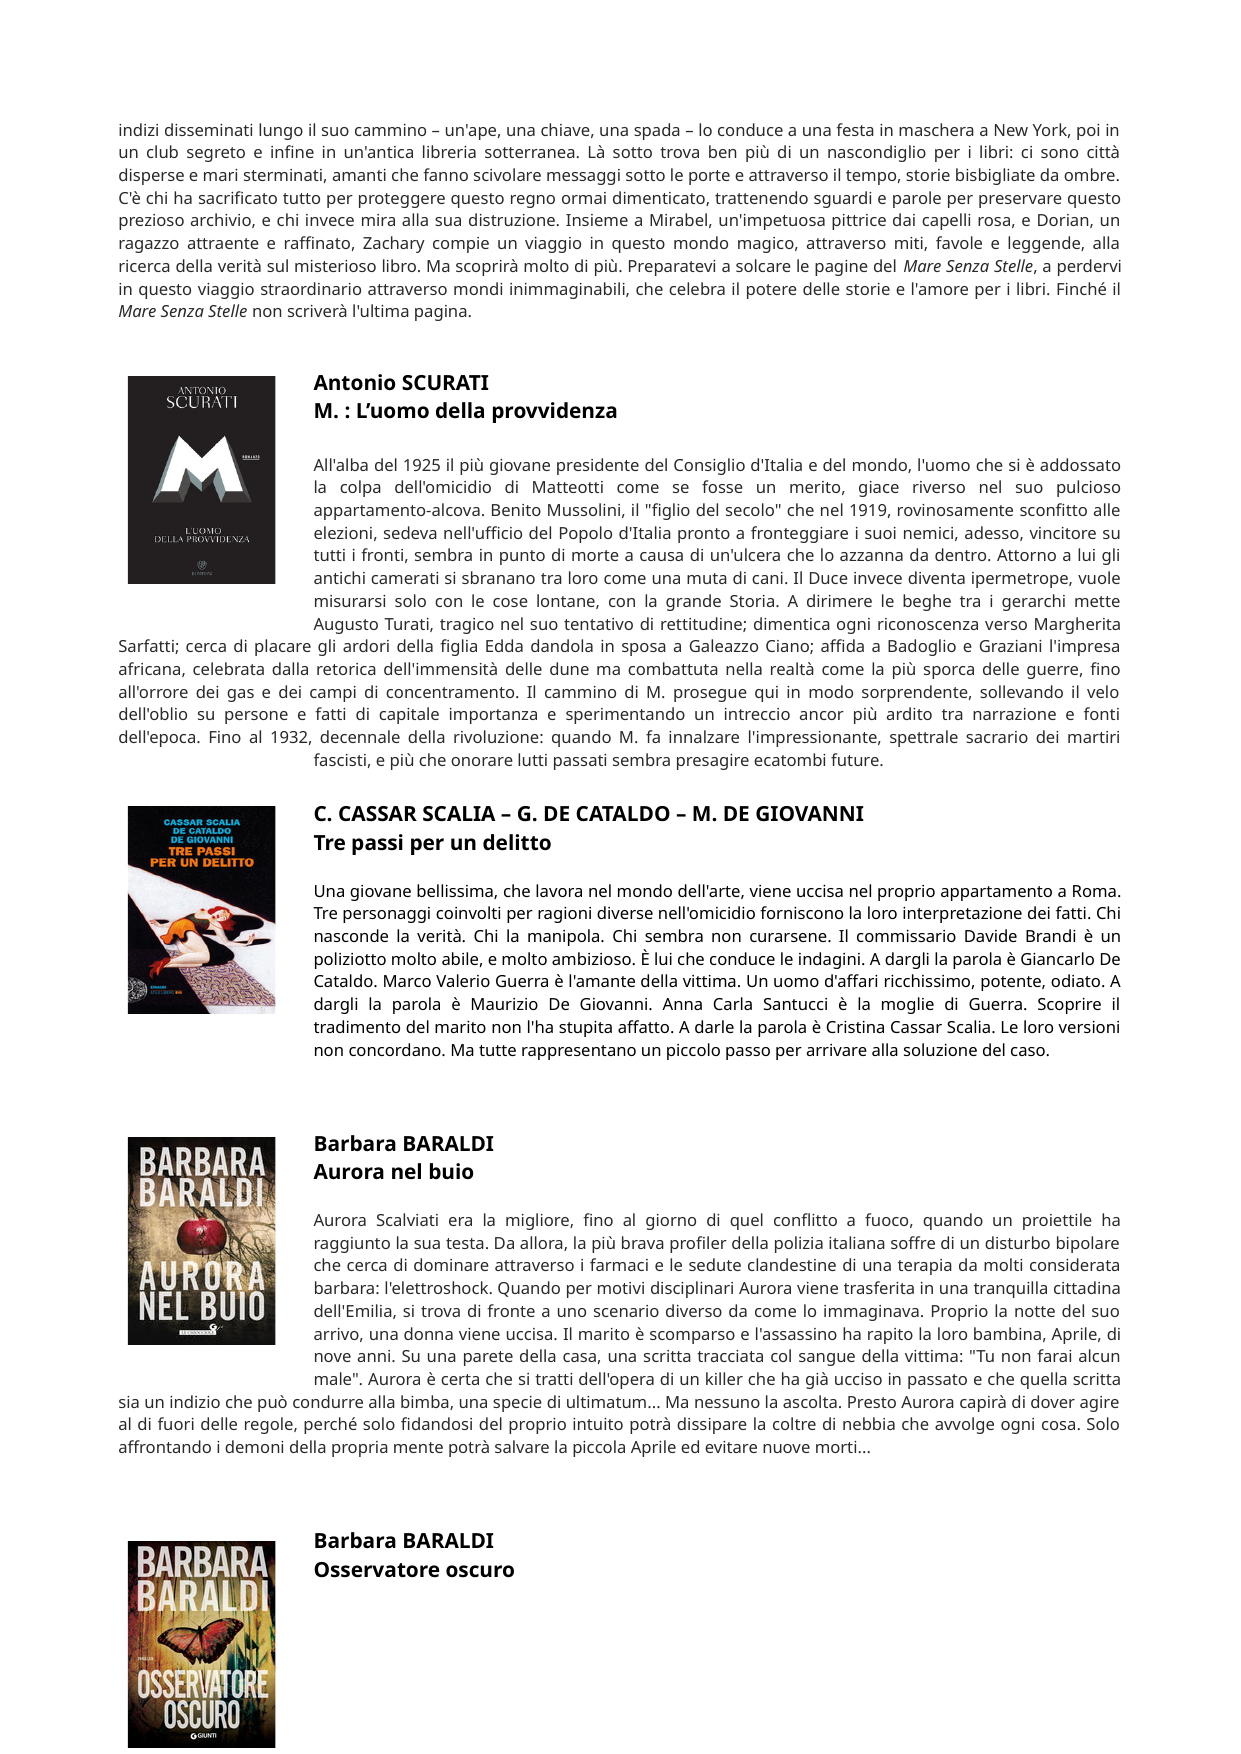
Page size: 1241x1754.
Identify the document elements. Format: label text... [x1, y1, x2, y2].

text Una giovane bellissima, che lavora nel mondo dell'arte, viene uccisa nel proprio appartamento a Roma. Tre personaggi coinvolti per ragioni diverse nell'omicidio forniscono la loro interpretazione dei fatti. Chi nasconde la verità. Chi la manipola. Chi sembra non curarsene. Il commissario Davide Brandi è un poliziotto molto abile, e molto ambizioso. È lui che conduce le indagini. A dargli la parola è Giancarlo De Cataldo. Marco Valerio Guerra è l'amante della vittima. Un uomo d'affari ricchissimo, potente, odiato. A dargli la parola è Maurizio De Giovanni. Anna Carla Santucci è la moglie di Guerra. Scoprire il tradimento del marito non l'ha stupita affatto. A darle la parola è Cristina Cassar Scalia. Le loro versioni non concordano. Ma tutte rappresentano un piccolo passo per arrivare alla soluzione del caso. [118, 879, 1122, 1061]
text Barbara BARALDI [118, 1129, 1122, 1157]
text C. CASSAR SCALIA – G. DE CATALDO – M. DE GIOVANNI [118, 799, 1122, 828]
text M. : L’uomo della provvidenza [276, 396, 1122, 425]
text Barbara BARALDI [118, 1526, 1122, 1555]
picture [127, 376, 276, 584]
picture [127, 806, 276, 1014]
text indizi disseminati lungo il suo cammino – un'ape, una chiave, una spada – lo conduce a una festa in maschera a New York, poi in un club segreto e infine in un'antica libreria sotterranea. Là sotto trova ben più di un nascondiglio per i libri: ci sono città disperse e mari sterminati, amanti che fanno scivolare messaggi sotto le porte e attraverso il tempo, storie bisbigliate da ombre. C'è chi ha sacrificato tutto per proteggere questo regno ormai dimenticato, trattenendo sguardi e parole per preservare questo prezioso archivio, e chi invece mira alla sua distruzione. Insieme a Mirabel, un'impetuosa pittrice dai capelli rosa, e Dorian, un ragazzo attraente e raffinato, Zachary compie un viaggio in questo mondo magico, attraverso miti, favole e leggende, alla ricerca della verità sul misterioso libro. Ma scoprirà molto di più. Preparatevi a solcare le pagine del Mare Senza Stelle, a perdervi in questo viaggio straordinario attraverso mondi inimmaginabili, che celebra il potere delle storie e l'amore per i libri. Finché il Mare Senza Stelle non scriverà l'ultima pagina. [118, 118, 1122, 322]
text Osservatore oscuro [276, 1555, 1122, 1583]
text All'alba del 1925 il più giovane presidente del Consiglio d'Italia e del mondo, l'uomo che si è addossato la colpa dell'omicidio di Matteotti come se fosse un merito, giace riverso nel suo pulcioso appartamento-alcova. Benito Mussolini, il "figlio del secolo" che nel 1919, rovinosamente sconfitto alle elezioni, sedeva nell'ufficio del Popolo d'Italia pronto a fronteggiare i suoi nemici, adesso, vincitore su tutti i fronti, sembra in punto di morte a causa di un'ulcera che lo azzanna da dentro. Attorno a lui gli antichi camerati si sbranano tra loro come una muta di cani. Il Duce invece diventa ipermetrope, vuole misurarsi solo con le cose lontane, con la grande Storia. A dirimere le beghe tra i gerarchi mette Augusto Turati, tragico nel suo tentativo di rettitudine; dimentica ogni riconoscenza verso Margherita Sarfatti; cerca di placare gli ardori della figlia Edda dandola in sposa a Galeazzo Ciano; affida a Badoglio e Graziani l'impresa africana, celebrata dalla retorica dell'immensità delle dune ma combattuta nella realtà come la più sporca delle guerre, fino all'orrore dei gas e dei campi di concentramento. Il cammino di M. prosegue qui in modo sorprendente, sollevando il velo dell'oblio su persone e fatti di capitale importanza e sperimentando un intreccio ancor più ardito tra narrazione e fonti dell'epoca. Fino al 1932, decennale della rivoluzione: quando M. fa innalzare l'impressionante, spettrale sacrario dei martiri fascisti, e più che onorare lutti passati sembra presagire ecatombi future. [118, 453, 1122, 771]
picture [127, 1541, 276, 1748]
text Aurora nel buio [276, 1157, 1122, 1186]
text Antonio SCURATI [118, 368, 1122, 396]
text Tre passi per un delitto [276, 828, 1122, 856]
picture [127, 1137, 276, 1345]
text Aurora Scalviati era la migliore, fino al giorno di quel conflitto a fuoco, quando un proiettile ha raggiunto la sua testa. Da allora, la più brava profiler della polizia italiana soffre di un disturbo bipolare che cerca di dominare attraverso i farmaci e le sedute clandestine di una terapia da molti considerata barbara: l'elettroshock. Quando per motivi disciplinari Aurora viene trasferita in una tranquilla cittadina dell'Emilia, si trova di fronte a uno scenario diverso da come lo immaginava. Proprio la notte del suo arrivo, una donna viene uccisa. Il marito è scomparso e l'assassino ha rapito la loro bambina, Aprile, di nove anni. Su una parete della casa, una scritta tracciata col sangue della vittima: "Tu non farai alcun male". Aurora è certa che si tratti dell'opera di un killer che ha già ucciso in passato e che quella scritta sia un indizio che può condurre alla bimba, una specie di ultimatum... Ma nessuno la ascolta. Presto Aurora capirà di dover agire al di fuori delle regole, perché solo fidandosi del proprio intuito potrà dissipare la coltre di nebbia che avvolge ogni cosa. Solo affrontando i demoni della propria mente potrà salvare la piccola Aprile ed evitare nuove morti... [118, 1208, 1122, 1458]
